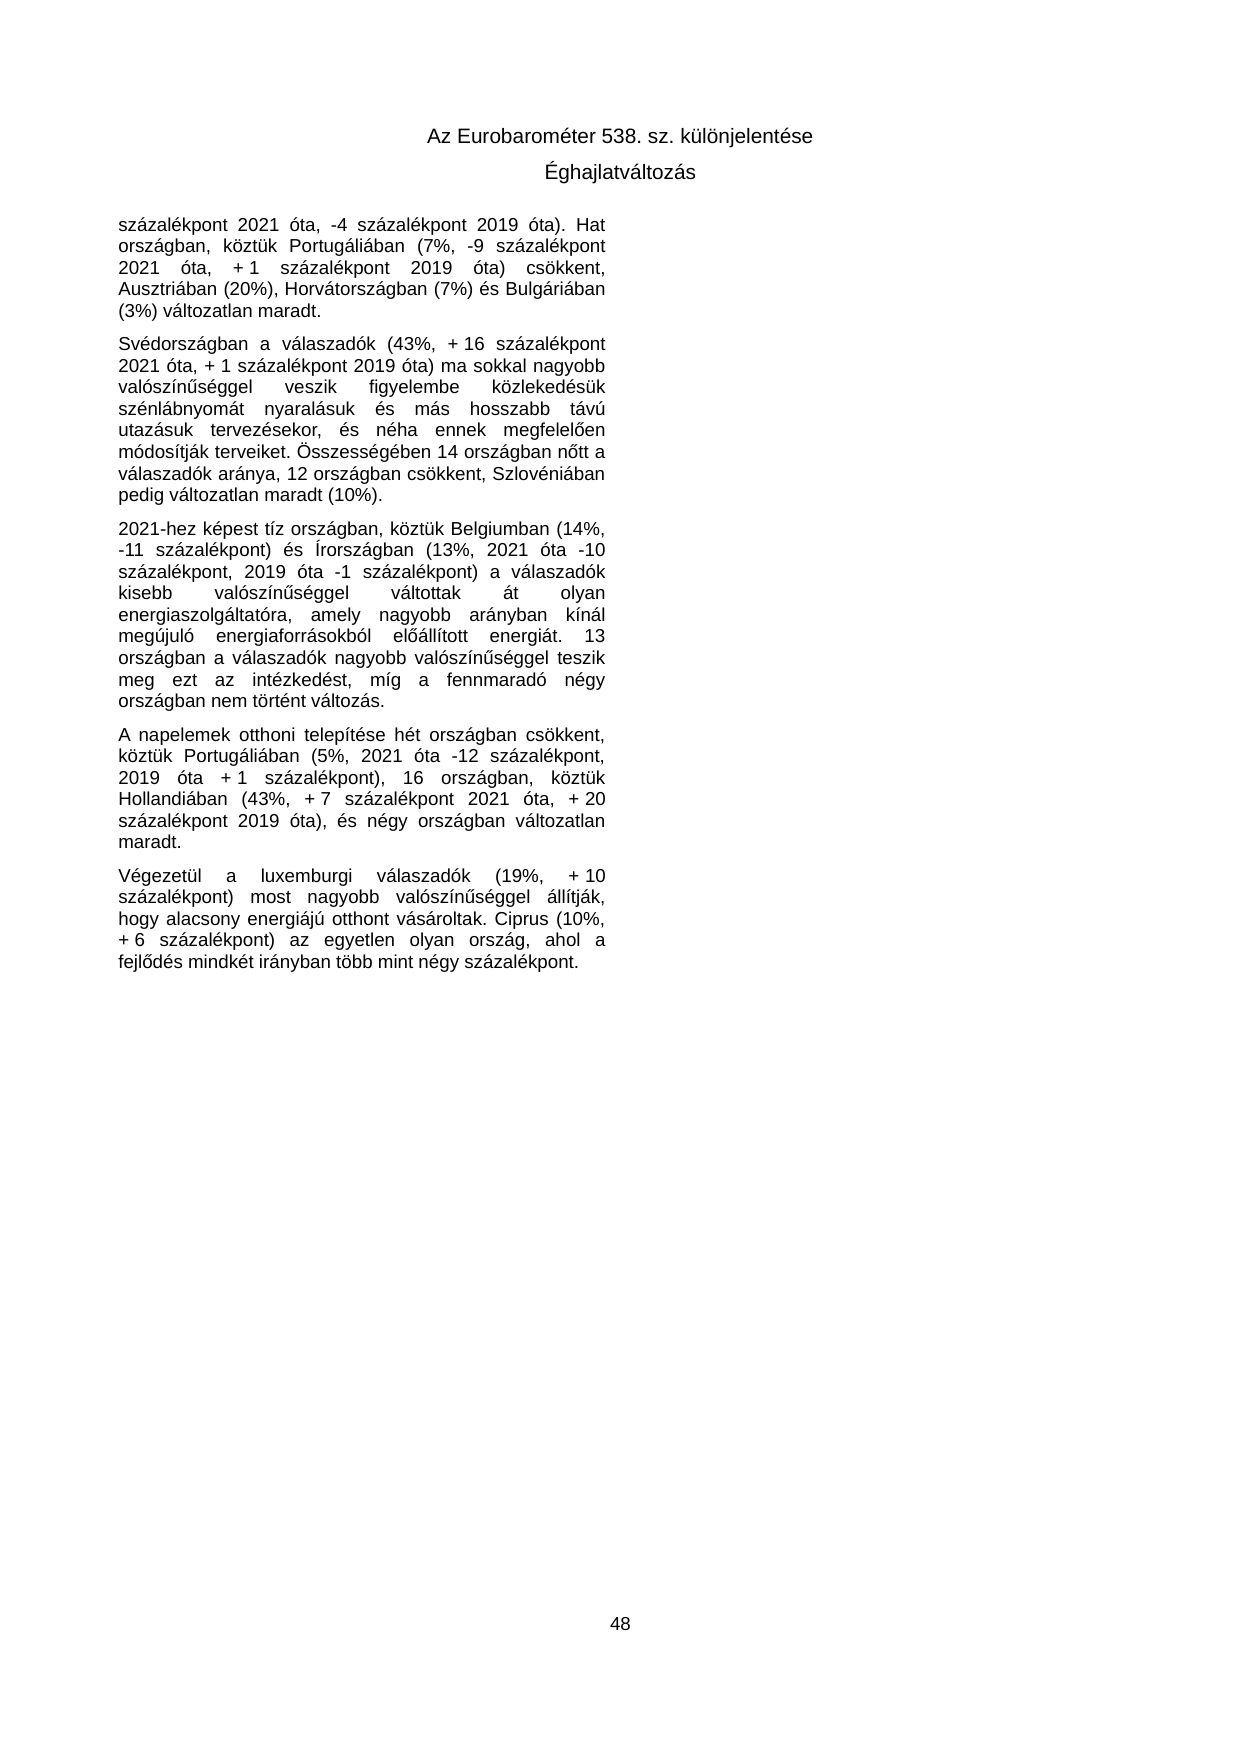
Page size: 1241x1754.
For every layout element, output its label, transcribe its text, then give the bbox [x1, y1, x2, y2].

text 2021-hez képest tíz országban, köztük Belgiumban (14%, -11 százalékpont) és Írországban (13%, 2021 óta -10 százalékpont, 2019 óta -1 százalékpont) a válaszadók kisebb valószínűséggel váltottak át olyan energiaszolgáltatóra, amely nagyobb arányban kínál megújuló energiaforrásokból előállított energiát. 13 országban a válaszadók nagyobb valószínűséggel teszik meg ezt az intézkedést, míg a fennmaradó négy országban nem történt változás. [118, 517, 605, 711]
text Végezetül a luxemburgi válaszadók (19%, + 10 százalékpont) most nagyobb valószínűséggel állítják, hogy alacsony energiájú otthont vásároltak. Ciprus (10%, + 6 százalékpont) az egyetlen olyan ország, ahol a fejlődés mindkét irányban több mint négy százalékpont. [118, 864, 605, 972]
text Svédországban a válaszadók (43%, + 16 százalékpont 2021 óta, + 1 százalékpont 2019 óta) ma sokkal nagyobb valószínűséggel veszik figyelembe közlekedésük szénlábnyomát nyaralásuk és más hosszabb távú utazásuk tervezésekor, és néha ennek megfelelően módosítják terveiket. Összességében 14 országban nőtt a válaszadók aránya, 12 országban csökkent, Szlovéniában pedig változatlan maradt (10%). [118, 333, 605, 506]
text százalékpont 2021 óta, -4 százalékpont 2019 óta). Hat országban, köztük Portugáliában (7%, -9 százalékpont 2021 óta, + 1 százalékpont 2019 óta) csökkent, Ausztriában (20%), Horvátországban (7%) és Bulgáriában (3%) változatlan maradt. [118, 213, 605, 321]
text A napelemek otthoni telepítése hét országban csökkent, köztük Portugáliában (5%, 2021 óta -12 százalékpont, 2019 óta + 1 százalékpont), 16 országban, köztük Hollandiában (43%, + 7 százalékpont 2021 óta, + 20 százalékpont 2019 óta), és négy országban változatlan maradt. [118, 723, 605, 853]
